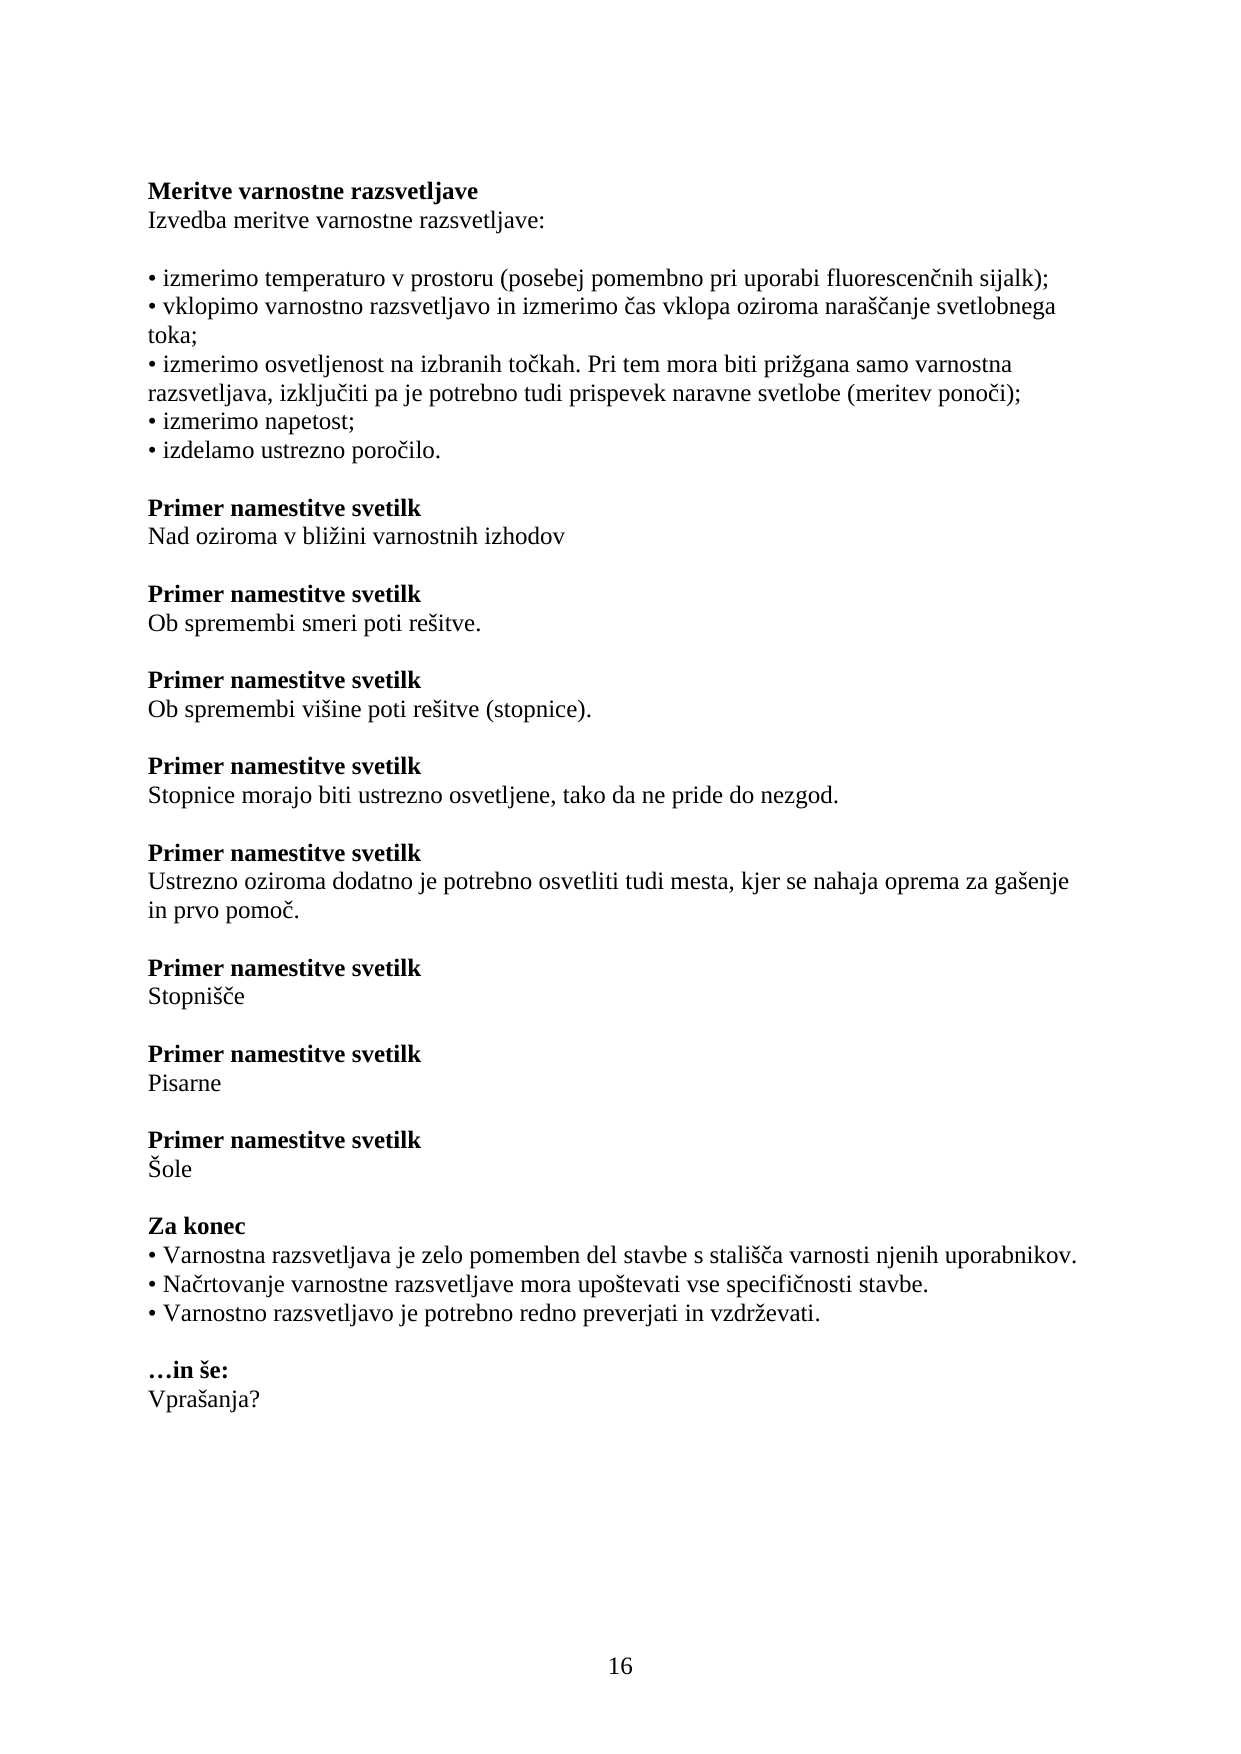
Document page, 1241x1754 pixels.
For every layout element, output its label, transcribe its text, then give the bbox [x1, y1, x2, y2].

subtitle Primer namestitve svetilk [148, 1125, 1093, 1154]
subtitle Za konec [148, 1211, 1093, 1240]
text Šole [148, 1154, 1093, 1183]
subtitle Primer namestitve svetilk [148, 751, 1093, 780]
text Pisarne [148, 1068, 1093, 1096]
text • izmerimo temperaturo v prostoru (posebej pomembno pri uporabi fluorescenčnih sijalk); [148, 263, 1093, 291]
subtitle Primer namestitve svetilk [148, 665, 1093, 694]
text • izmerimo osvetljenost na izbranih točkah. Pri tem mora biti prižgana samo varnostna razsvetljava, izključiti pa je potrebno tudi prispevek naravne svetlobe (meritev ponoči); [148, 349, 1093, 406]
text • Varnostno razsvetljavo je potrebno redno preverjati in vzdrževati. [148, 1298, 1093, 1326]
subtitle Meritve varnostne razsvetljave [148, 176, 1093, 205]
text • izdelamo ustrezno poročilo. [148, 435, 1093, 464]
text Izvedba meritve varnostne razsvetljave: [148, 205, 1093, 234]
subtitle Primer namestitve svetilk [148, 953, 1093, 981]
text • izmerimo napetost; [148, 406, 1093, 435]
subtitle Primer namestitve svetilk [148, 493, 1093, 521]
text Ob spremembi višine poti rešitve (stopnice). [148, 694, 1093, 723]
subtitle Primer namestitve svetilk [148, 1039, 1093, 1068]
text Ustrezno oziroma dodatno je potrebno osvetliti tudi mesta, kjer se nahaja oprema za gašenje in prvo pomoč. [148, 866, 1093, 924]
subtitle Primer namestitve svetilk [148, 579, 1093, 608]
text • vklopimo varnostno razsvetljavo in izmerimo čas vklopa oziroma naraščanje svetlobnega toka; [148, 291, 1093, 349]
text Stopnišče [148, 981, 1093, 1010]
text • Varnostna razsvetljava je zelo pomemben del stavbe s stališča varnosti njenih uporabnikov. [148, 1240, 1093, 1269]
subtitle Primer namestitve svetilk [148, 838, 1093, 866]
text Vprašanja? [148, 1384, 1093, 1413]
text Nad oziroma v bližini varnostnih izhodov [148, 521, 1093, 550]
text Stopnice morajo biti ustrezno osvetljene, tako da ne pride do nezgod. [148, 780, 1093, 809]
text …in še: [148, 1355, 1093, 1384]
text Ob spremembi smeri poti rešitve. [148, 608, 1093, 636]
text • Načrtovanje varnostne razsvetljave mora upoštevati vse specifičnosti stavbe. [148, 1269, 1093, 1298]
